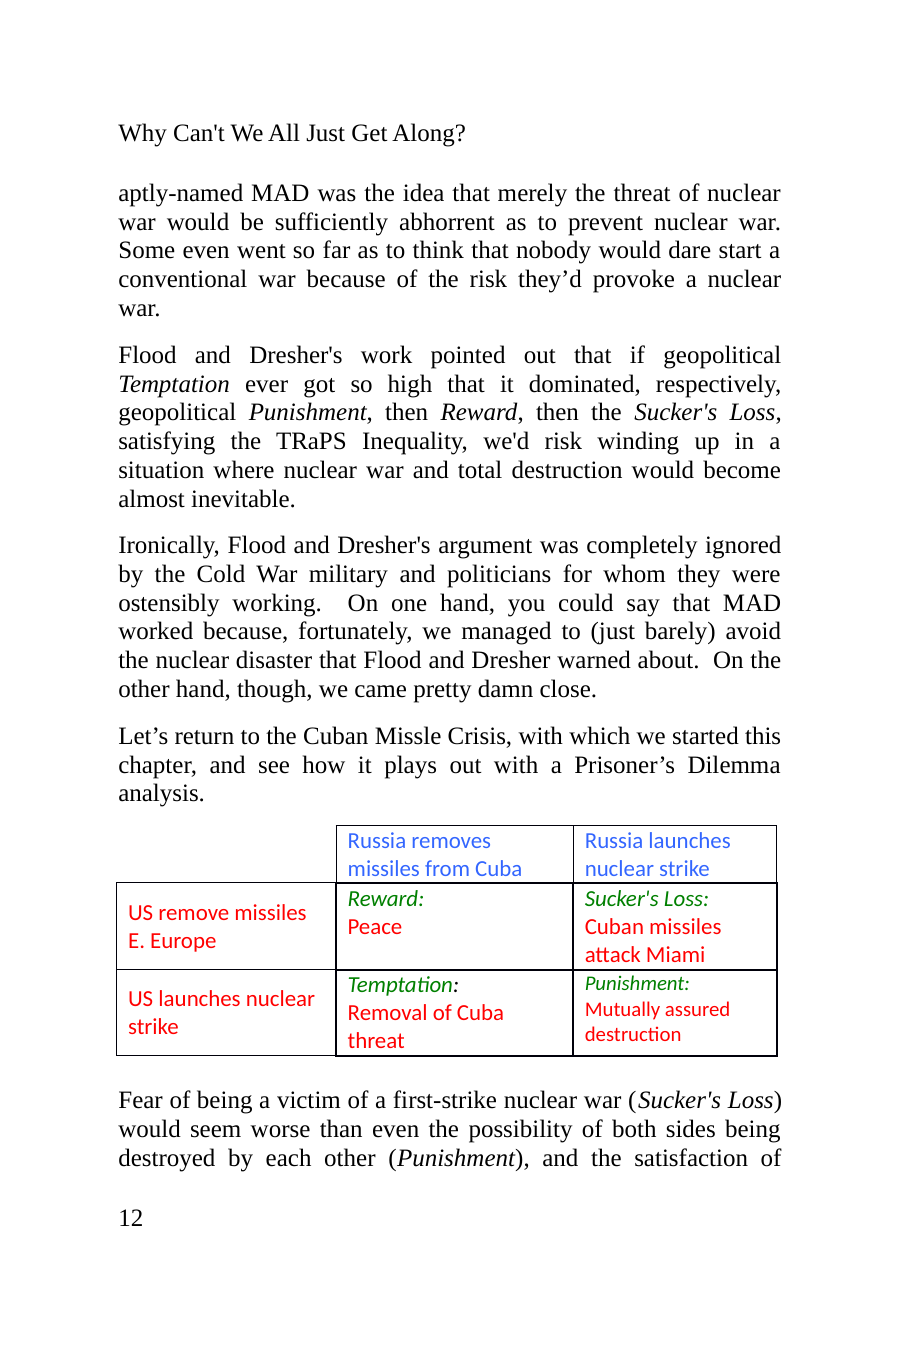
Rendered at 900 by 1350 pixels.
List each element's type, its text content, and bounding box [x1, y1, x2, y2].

text Let’s return to the Cuban Missle Crisis, with which we started this chapter, and see how it plays out with a Prisoner’s Dilemma analysis. [118, 721, 782, 807]
table_header Russia removes missiles from Cuba [337, 826, 573, 882]
text Fear of being a victim of a first-strike nuclear war (Sucker's Loss) would seem worse than even the possibility of both sides being destroyed by each other (Punishment), and the satisfaction of [118, 1085, 782, 1172]
text Ironically, Flood and Dresher's argument was completely ignored by the Cold War military and politicians for whom they were ostensibly working. On one hand, you could say that MAD worked because, fortunately, we managed to (just barely) avoid the nuclear disaster that Flood and Dresher warned about. On the other hand, though, we came pretty damn close. [118, 530, 782, 703]
table_cell US launches nuclear strike [117, 970, 335, 1054]
table_cell Punishment: Mutually assured destruction [574, 971, 776, 1054]
table_cell Temptation: Removal of Cuba threat [337, 971, 572, 1054]
table_header [117, 825, 336, 882]
text Flood and Dresher's work pointed out that if geopolitical Temptation ever got so high that it dominated, respectively, geopolitical Punishment, then Reward, then the Sucker's Loss, satisfying the TRaPS Inequality, we'd risk winding up in a situation where nuclear war and total destruction would become almost inevitable. [118, 340, 782, 512]
table_header Russia launches nuclear strike [574, 826, 776, 882]
table_cell Sucker's Loss: Cuban missiles attack Miami [574, 884, 776, 968]
table_cell Reward: Peace [337, 884, 572, 968]
text aptly-named MAD was the idea that merely the threat of nuclear war would be sufficiently abhorrent as to prevent nuclear war. Some even went so far as to think that nobody would dare start a conventional war because of the risk they’d provoke a nuclear war. [118, 178, 782, 322]
table_cell US remove missiles E. Europe [117, 883, 335, 968]
